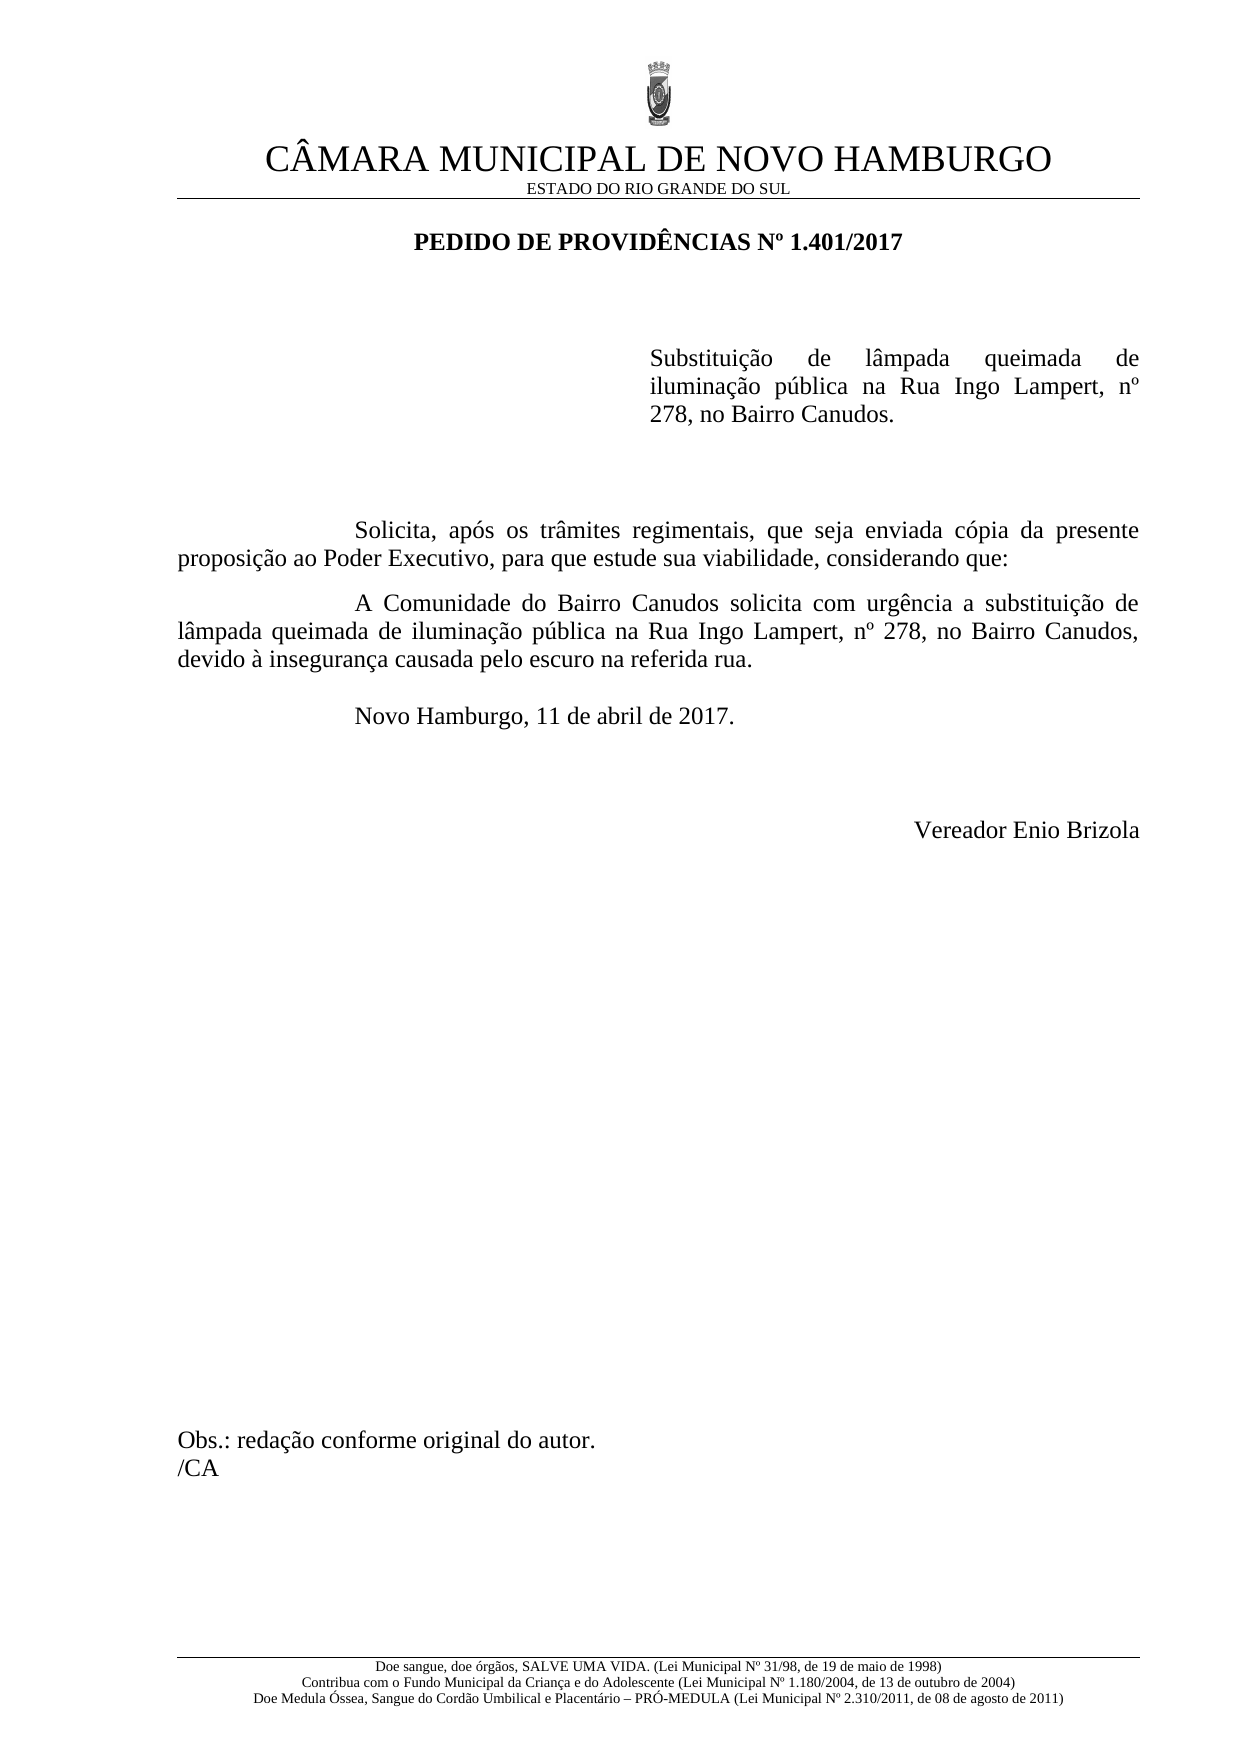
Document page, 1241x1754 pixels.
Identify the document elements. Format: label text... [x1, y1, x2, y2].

text Obs.: redação conforme original do autor. [177, 1426, 1140, 1454]
text Substituição de lâmpada queimada de iluminação pública na Rua Ingo Lampert, nº 278, no Bairro Canudos. [649, 344, 1140, 428]
text Vereador Enio Brizola [177, 816, 1140, 844]
text A Comunidade do Bairro Canudos solicita com urgência a substituição de lâmpada queimada de iluminação pública na Rua Ingo Lampert, nº 278, no Bairro Canudos, devido à insegurança causada pelo escuro na referida rua. [177, 589, 1140, 672]
text Solicita, após os trâmites regimentais, que seja enviada cópia da presente proposição ao Poder Executivo, para que estude sua viabilidade, considerando que: [177, 516, 1140, 572]
text Novo Hamburgo, 11 de abril de 2017. [177, 702, 1140, 730]
text PEDIDO DE PROVIDÊNCIAS Nº 1.401/2017 [177, 228, 1140, 256]
text /CA [177, 1454, 1140, 1481]
